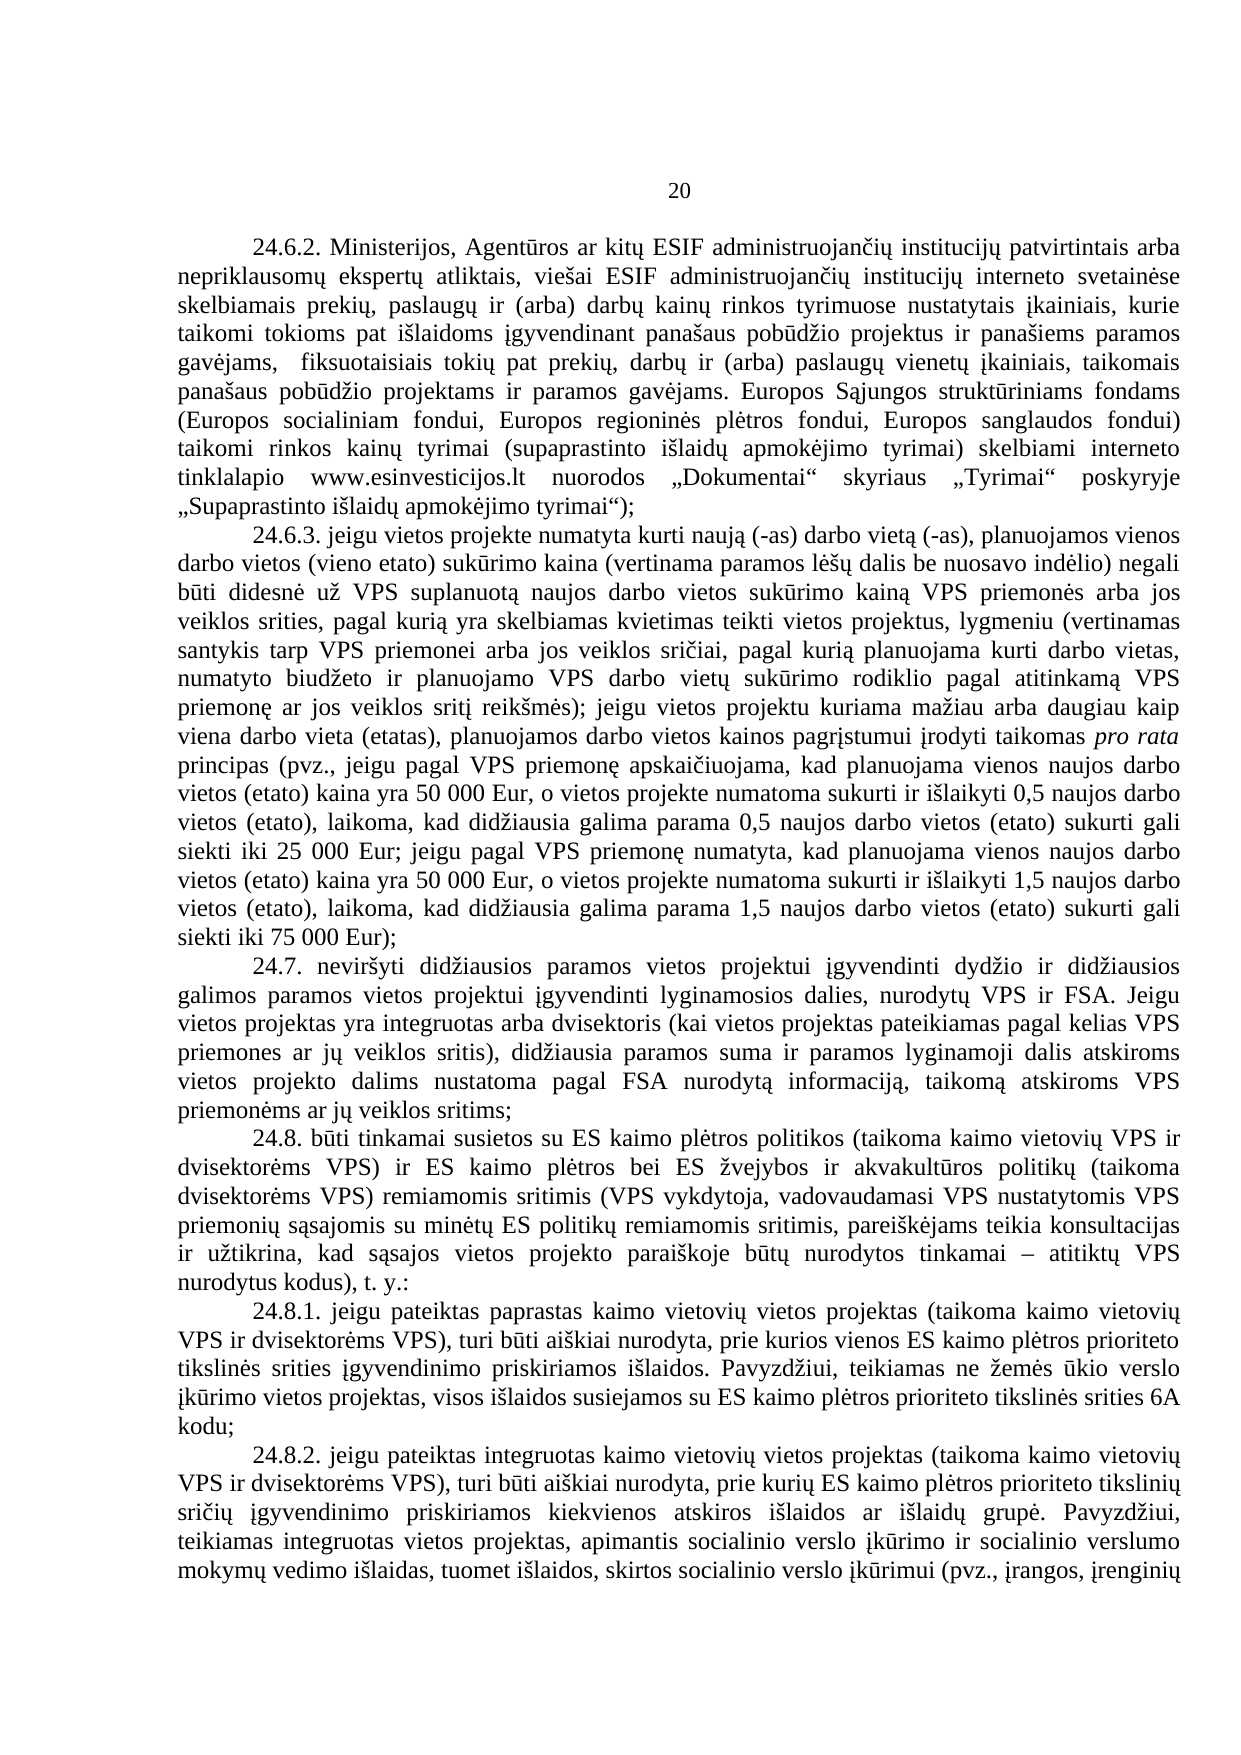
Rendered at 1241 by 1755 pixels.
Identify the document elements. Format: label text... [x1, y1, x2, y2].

text 24.8. būti tinkamai susietos su ES kaimo plėtros politikos (taikoma kaimo vietovių VPS ir dvisektorėms VPS) ir ES kaimo plėtros bei ES žvejybos ir akvakultūros politikų (taikoma dvisektorėms VPS) remiamomis sritimis (VPS vykdytoja, vadovaudamasi VPS nustatytomis VPS priemonių sąsajomis su minėtų ES politikų remiamomis sritimis, pareiškėjams teikia konsultacijas ir užtikrina, kad sąsajos vietos projekto paraiškoje būtų nurodytos tinkamai – atitiktų VPS nurodytus kodus), t. y.: [177, 1123, 1181, 1296]
text 24.8.2. jeigu pateiktas integruotas kaimo vietovių vietos projektas (taikoma kaimo vietovių VPS ir dvisektorėms VPS), turi būti aiškiai nurodyta, prie kurių ES kaimo plėtros prioriteto tikslinių sričių įgyvendinimo priskiriamos kiekvienos atskiros išlaidos ar išlaidų grupė. Pavyzdžiui, teikiamas integruotas vietos projektas, apimantis socialinio verslo įkūrimo ir socialinio verslumo mokymų vedimo išlaidas, tuomet išlaidos, skirtos socialinio verslo įkūrimui (pvz., įrangos, įrenginių [177, 1440, 1181, 1583]
text 24.6.2. Ministerijos, Agentūros ar kitų ESIF administruojančių institucijų patvirtintais arba nepriklausomų ekspertų atliktais, viešai ESIF administruojančių institucijų interneto svetainėse skelbiamais prekių, paslaugų ir (arba) darbų kainų rinkos tyrimuose nustatytais įkainiais, kurie taikomi tokioms pat išlaidoms įgyvendinant panašaus pobūdžio projektus ir panašiems paramos gavėjams, fiksuotaisiais tokių pat prekių, darbų ir (arba) paslaugų vienetų įkainiais, taikomais panašaus pobūdžio projektams ir paramos gavėjams. Europos Sąjungos struktūriniams fondams (Europos socialiniam fondui, Europos regioninės plėtros fondui, Europos sanglaudos fondui) taikomi rinkos kainų tyrimai (supaprastinto išlaidų apmokėjimo tyrimai) skelbiami interneto tinklalapio www.esinvesticijos.lt nuorodos „Dokumentai“ skyriaus „Tyrimai“ poskyryje „Supaprastinto išlaidų apmokėjimo tyrimai“); [177, 232, 1181, 520]
text 24.6.3. jeigu vietos projekte numatyta kurti naują (-as) darbo vietą (-as), planuojamos vienos darbo vietos (vieno etato) sukūrimo kaina (vertinama paramos lėšų dalis be nuosavo indėlio) negali būti didesnė už VPS suplanuotą naujos darbo vietos sukūrimo kainą VPS priemonės arba jos veiklos srities, pagal kurią yra skelbiamas kvietimas teikti vietos projektus, lygmeniu (vertinamas santykis tarp VPS priemonei arba jos veiklos sričiai, pagal kurią planuojama kurti darbo vietas, numatyto biudžeto ir planuojamo VPS darbo vietų sukūrimo rodiklio pagal atitinkamą VPS priemonę ar jos veiklos sritį reikšmės); jeigu vietos projektu kuriama mažiau arba daugiau kaip viena darbo vieta (etatas), planuojamos darbo vietos kainos pagrįstumui įrodyti taikomas pro rata principas (pvz., jeigu pagal VPS priemonę apskaičiuojama, kad planuojama vienos naujos darbo vietos (etato) kaina yra 50 000 Eur, o vietos projekte numatoma sukurti ir išlaikyti 0,5 naujos darbo vietos (etato), laikoma, kad didžiausia galima parama 0,5 naujos darbo vietos (etato) sukurti gali siekti iki 25 000 Eur; jeigu pagal VPS priemonę numatyta, kad planuojama vienos naujos darbo vietos (etato) kaina yra 50 000 Eur, o vietos projekte numatoma sukurti ir išlaikyti 1,5 naujos darbo vietos (etato), laikoma, kad didžiausia galima parama 1,5 naujos darbo vietos (etato) sukurti gali siekti iki 75 000 Eur); [177, 520, 1181, 951]
text 24.7. neviršyti didžiausios paramos vietos projektui įgyvendinti dydžio ir didžiausios galimos paramos vietos projektui įgyvendinti lyginamosios dalies, nurodytų VPS ir FSA. Jeigu vietos projektas yra integruotas arba dvisektoris (kai vietos projektas pateikiamas pagal kelias VPS priemones ar jų veiklos sritis), didžiausia paramos suma ir paramos lyginamoji dalis atskiroms vietos projekto dalims nustatoma pagal FSA nurodytą informaciją, taikomą atskiroms VPS priemonėms ar jų veiklos sritims; [177, 951, 1181, 1123]
text 24.8.1. jeigu pateiktas paprastas kaimo vietovių vietos projektas (taikoma kaimo vietovių VPS ir dvisektorėms VPS), turi būti aiškiai nurodyta, prie kurios vienos ES kaimo plėtros prioriteto tikslinės srities įgyvendinimo priskiriamos išlaidos. Pavyzdžiui, teikiamas ne žemės ūkio verslo įkūrimo vietos projektas, visos išlaidos susiejamos su ES kaimo plėtros prioriteto tikslinės srities 6A kodu; [177, 1296, 1181, 1440]
